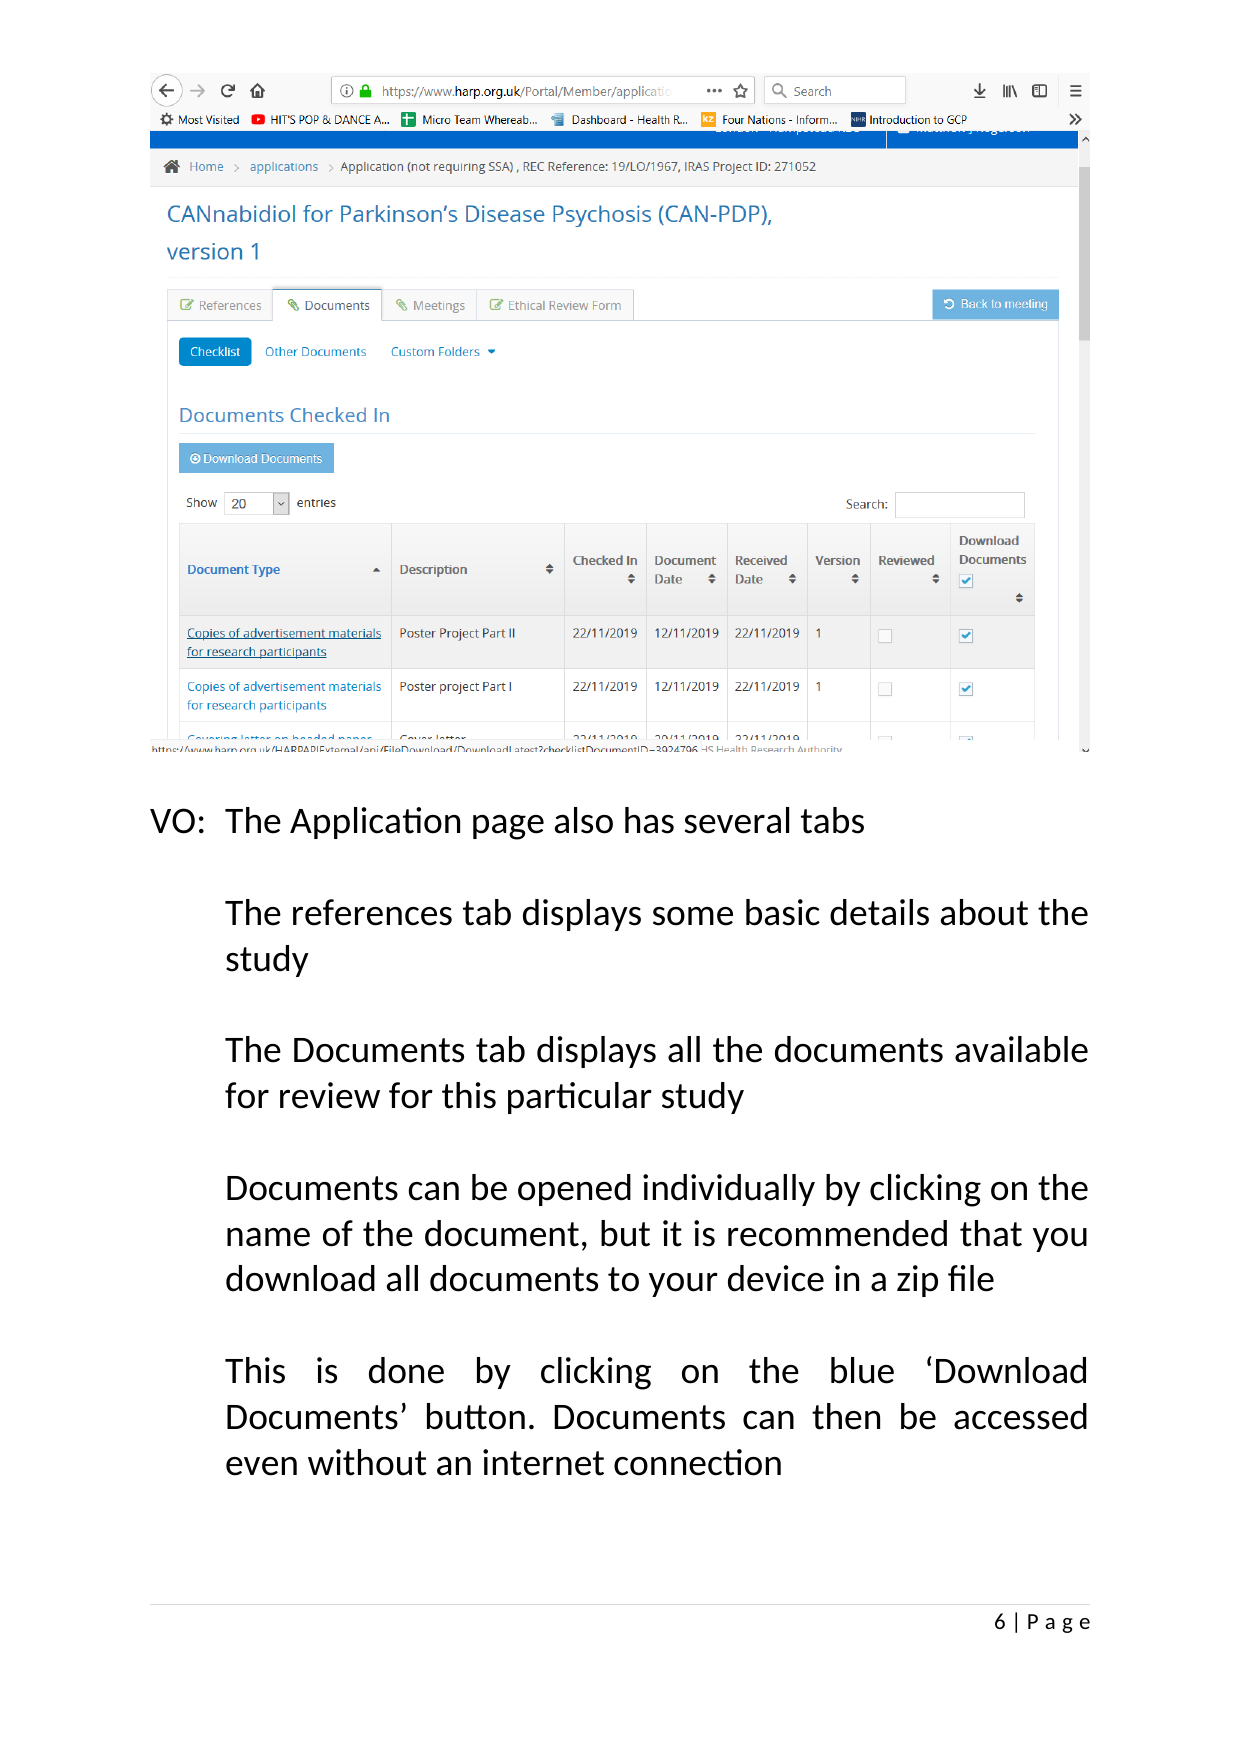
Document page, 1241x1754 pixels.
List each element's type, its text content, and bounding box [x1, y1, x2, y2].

text VO: The Application page also has several tabs [150, 797, 1090, 843]
text The references tab displays some basic details about the study [150, 889, 1090, 980]
text Documents can be opened individually by clicking on the name of the document, but it is recommended that you download all documents to your device in a zip file [150, 1164, 1090, 1301]
text This is done by clicking on the blue ‘Download Documents’ button. Documents can then be accessed even without an internet connection [150, 1347, 1090, 1484]
text The Documents tab displays all the documents available for review for this particular study [150, 1026, 1090, 1118]
